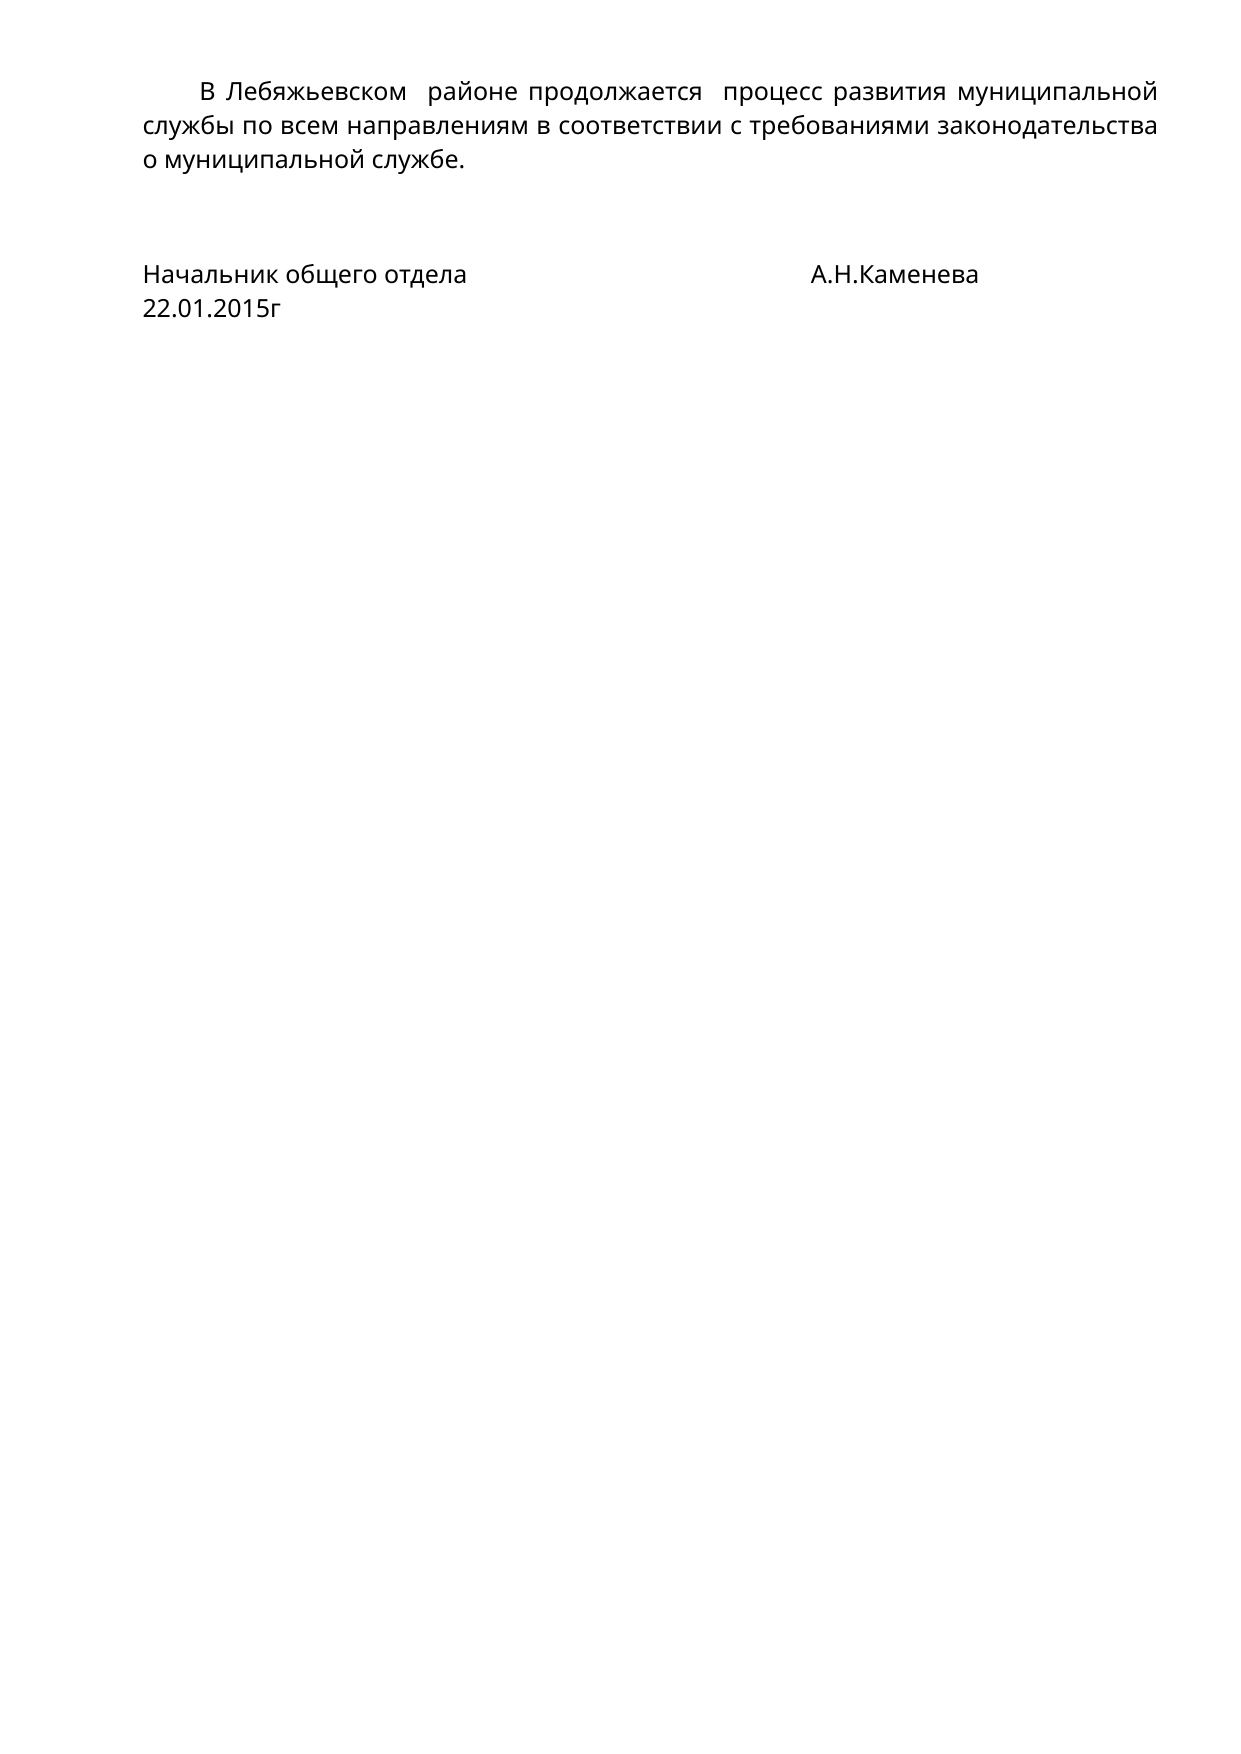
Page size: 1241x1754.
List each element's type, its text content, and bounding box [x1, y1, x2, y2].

text 22.01.2015г [142, 290, 1159, 324]
text В Лебяжьевском районе продолжается процесс развития муниципальной службы по всем направлениям в соответствии с требованиями законодательства о муниципальной службе. [142, 73, 1159, 176]
text Начальник общего отдела А.Н.Каменева [142, 256, 1159, 290]
